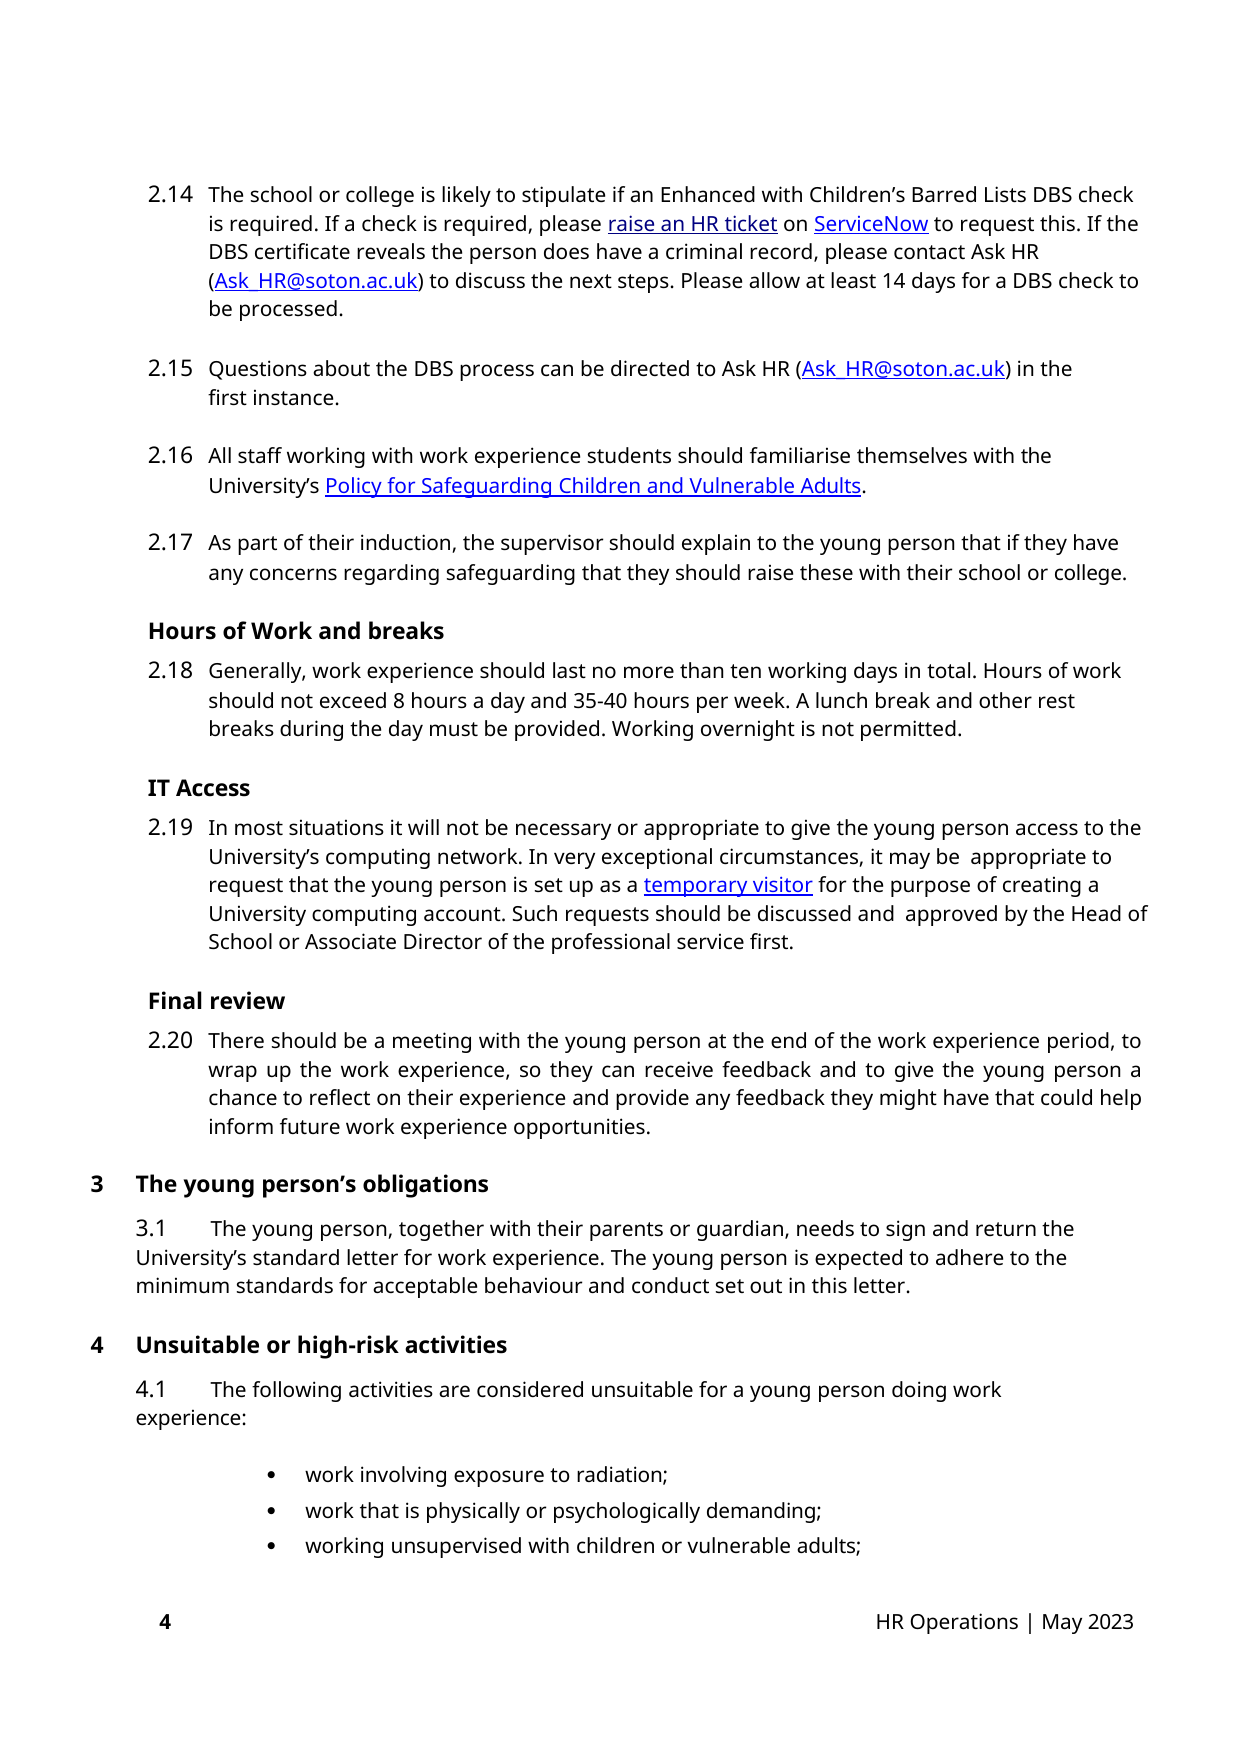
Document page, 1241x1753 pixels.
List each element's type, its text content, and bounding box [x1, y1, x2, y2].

list The following activities are considered unsuitable for a young person doing work experience: [135, 1373, 1029, 1431]
subtitle Unsuitable or high-risk activities [90, 1329, 1163, 1360]
list The school or college is likely to stipulate if an Enhanced with Children’s Barred Lists DBS check is required. If a check is required, please raise an HR ticket on ServiceNow to request this. If the DBS certificate reveals the person does have a criminal record, please contact Ask HR (Ask_HR@soton.ac.uk) to discuss the next steps. Please allow at least 14 days for a DBS check to be processed. [148, 178, 1144, 323]
text University’s Policy for Safeguarding Children and Vulnerable Adults. [208, 471, 1163, 499]
list work involving exposure to radiation; [268, 1461, 1163, 1489]
list work that is physically or psychologically demanding; [268, 1496, 1163, 1524]
list All staff working with work experience students should familiarise themselves with the [148, 439, 1163, 471]
subtitle Final review [148, 985, 1163, 1016]
subtitle IT Access [148, 771, 1163, 803]
list As part of their induction, the supervisor should explain to the young person that if they have any concerns regarding safeguarding that they should raise these with their school or college. [148, 526, 1129, 586]
subtitle Hours of Work and breaks [148, 615, 1163, 646]
list In most situations it will not be necessary or appropriate to give the young person access to the University’s computing network. In very exceptional circumstances, it may be appropriate to request that the young person is set up as a temporary visitor for the purpose of creating a University computing account. Such requests should be discussed and approved by the Head of School or Associate Director of the professional service first. [148, 811, 1151, 956]
list working unsupervised with children or vulnerable adults; [268, 1532, 1163, 1560]
list Generally, work experience should last no more than ten working days in total. Hours of work should not exceed 8 hours a day and 35-40 hours per week. A lunch break and other rest breaks during the day must be provided. Working overnight is not permitted. [148, 654, 1126, 743]
subtitle The young person’s obligations [90, 1168, 1163, 1199]
list There should be a meeting with the young person at the end of the work experience period, to wrap up the work experience, so they can receive feedback and to give the young person a chance to reflect on their experience and provide any feedback they might have that could help inform future work experience opportunities. [148, 1024, 1142, 1140]
list Questions about the DBS process can be directed to Ask HR (Ask_HR@soton.ac.uk) in the first instance. [148, 352, 1108, 411]
list The young person, together with their parents or guardian, needs to sign and return the University’s standard letter for work experience. The young person is expected to adhere to the minimum standards for acceptable behaviour and conduct set out in this letter. [135, 1212, 1138, 1300]
